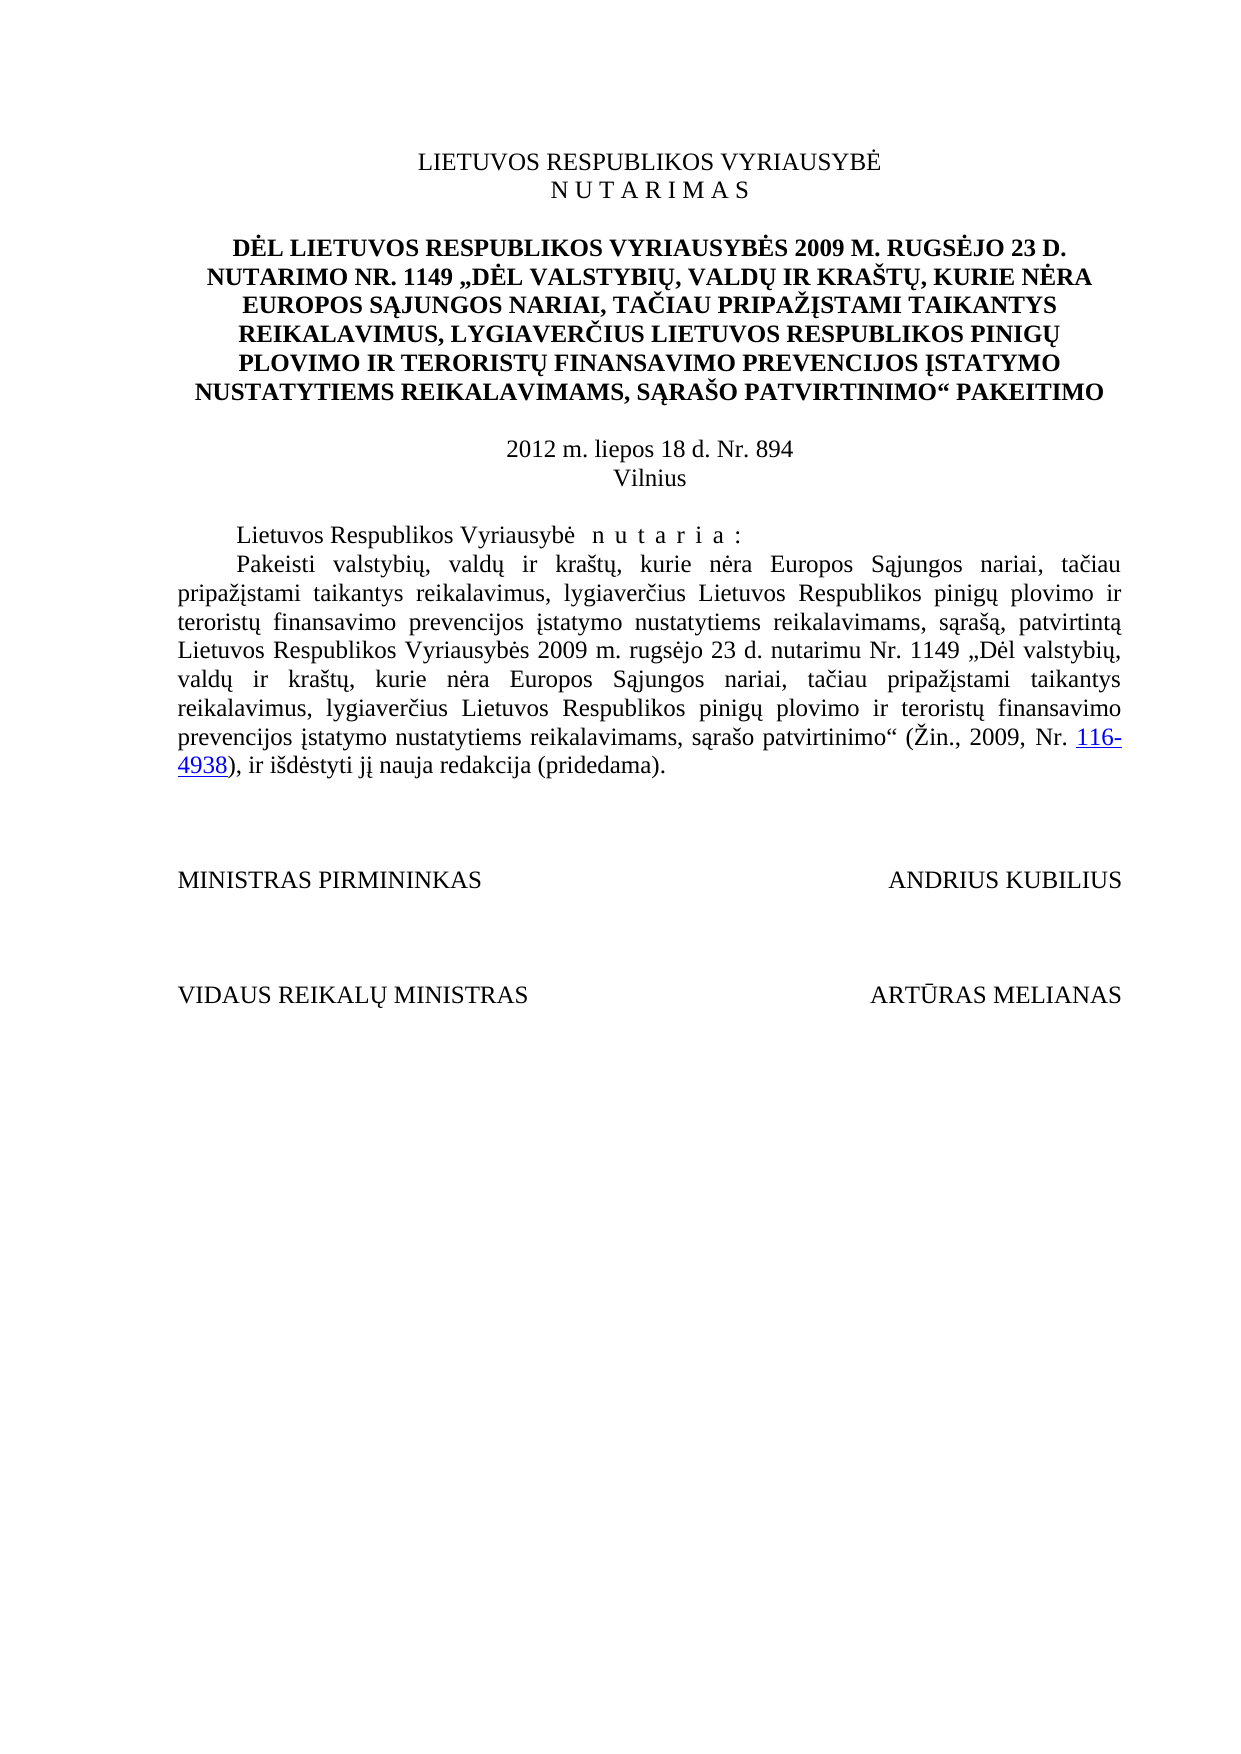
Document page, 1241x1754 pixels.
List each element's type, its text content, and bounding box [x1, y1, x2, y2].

text MINISTRAS PIRMININKAS ANDRIUS KUBILIUS [177, 866, 1122, 894]
text Vilnius [177, 463, 1122, 492]
text 2012 m. liepos 18 d. Nr. 894 [177, 434, 1122, 463]
text NUTARIMAS [177, 176, 1122, 204]
text Lietuvos Respublikos Vyriausybė [177, 147, 1122, 176]
text VIDAUS REIKALŲ MINISTRAS ARTŪRAS MELIANAS [177, 981, 1122, 1009]
text Lietuvos Respublikos Vyriausybė nutaria: [177, 521, 1122, 549]
text Pakeisti valstybių, valdų ir kraštų, kurie nėra Europos Sąjungos nariai, tačiau pripažįstami taikantys reikalavimus, lygiaverčius Lietuvos Respublikos pinigų plovimo ir teroristų finansavimo prevencijos įstatymo nustatytiems reikalavimams, sąrašą, patvirtintą Lietuvos Respublikos Vyriausybės 2009 m. rugsėjo 23 d. nutarimu Nr. 1149 „Dėl valstybių, valdų ir kraštų, kurie nėra Europos Sąjungos nariai, tačiau pripažįstami taikantys reikalavimus, lygiaverčius Lietuvos Respublikos pinigų plovimo ir teroristų finansavimo prevencijos įstatymo nustatytiems reikalavimams, sąrašo patvirtinimo“ (Žin., 2009, Nr. 116-4938), ir išdėstyti jį nauja redakcija (pridedama). [177, 549, 1122, 779]
text Dėl LIETUVOS RESPUBLIKOS VYRIAUSYBĖS 2009 M. RUGSĖJO 23 D. NUTARIMO NR. 1149 „DĖL valstybių, VALDŲ IR KRAŠTŲ, kuriE nėra europos sąjungos narIAI, tačiau pripažįstami taikanTYS reikalavimus, lygiaverčius lietuvos respublikos pinigų plovimo ir teroristų finansavimo prevencijos įstatymO nustatytiems reikalavimams, sąRAŠO PATVIRTINIMO“ PAKEITIMO [177, 233, 1122, 406]
